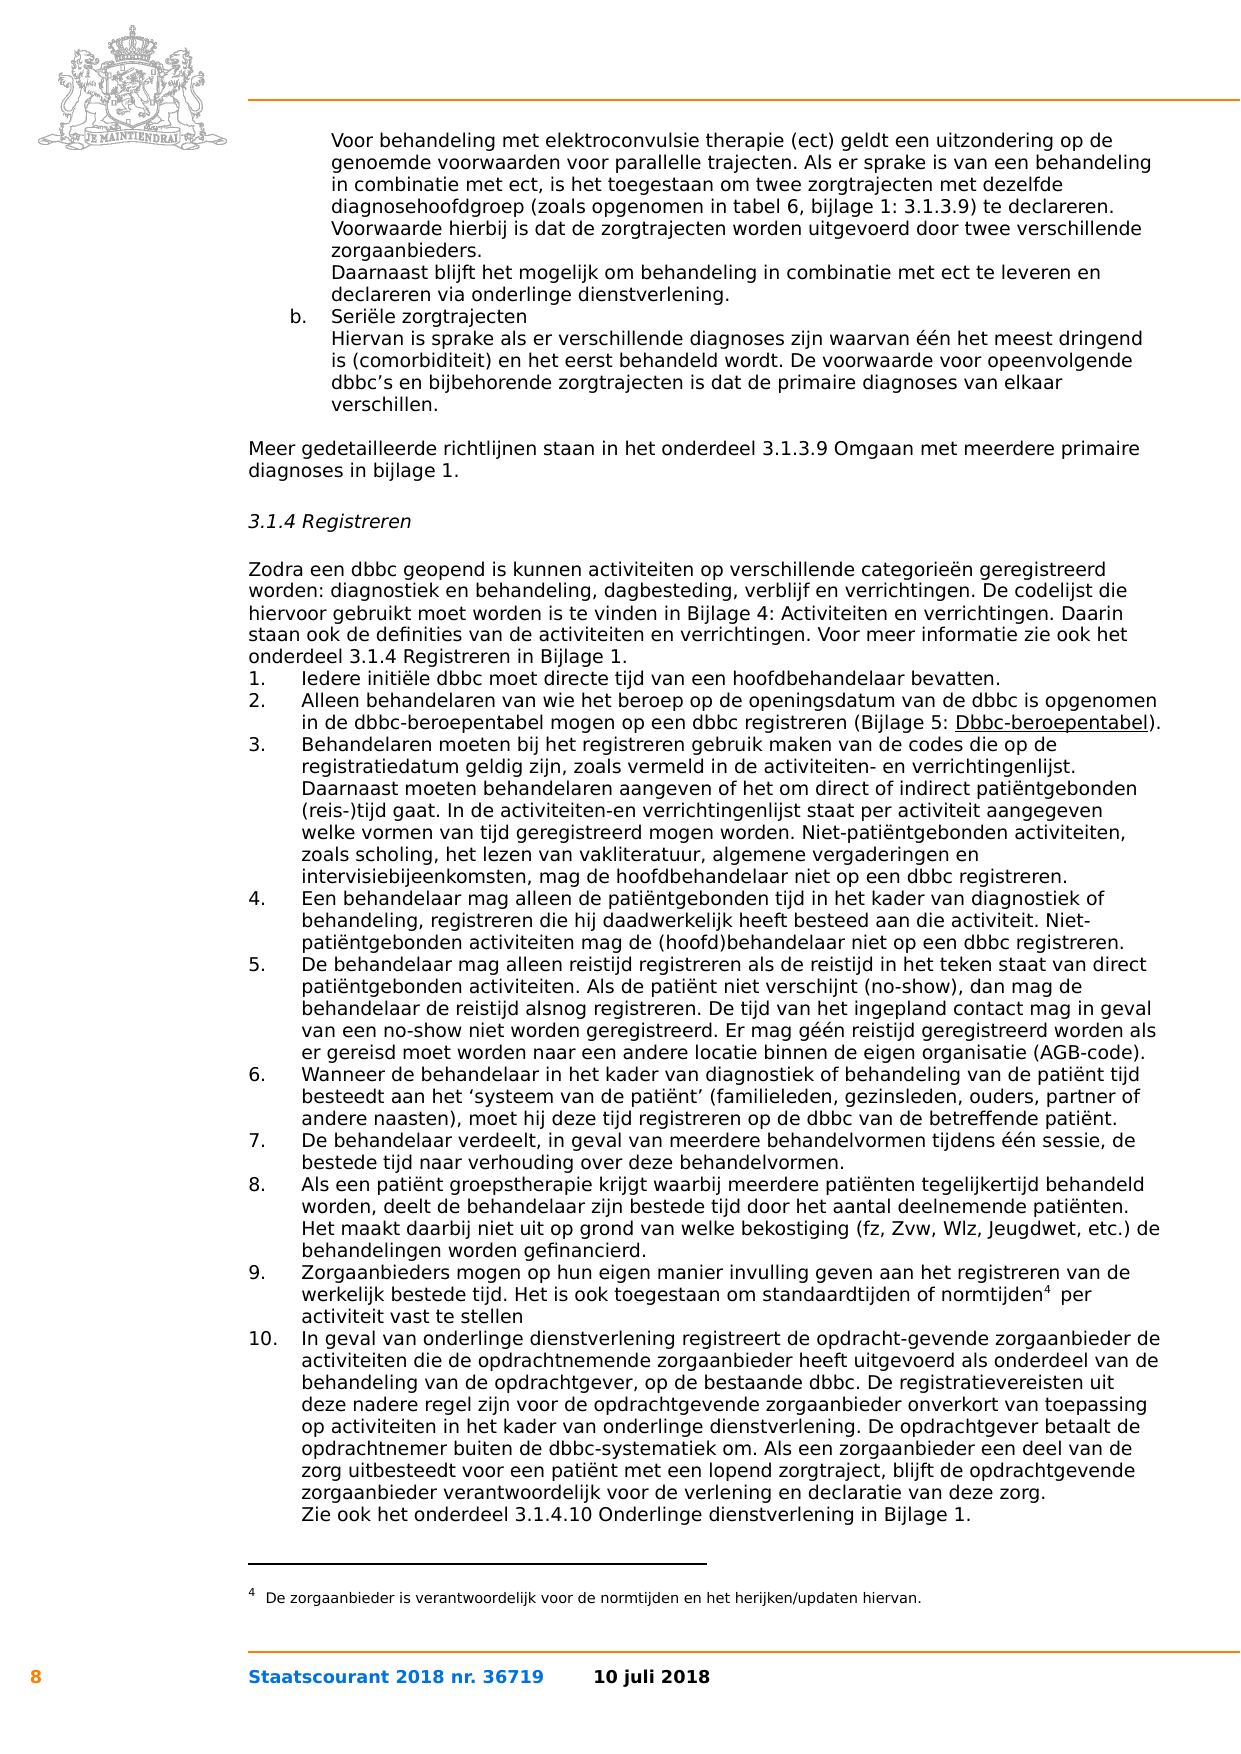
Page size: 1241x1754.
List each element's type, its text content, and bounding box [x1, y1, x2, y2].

text Zodra een dbbc geopend is kunnen activiteiten op verschillende categorieën geregistreerd worden: diagnostiek en behandeling, dagbesteding, verblijf en verrichtingen. De codelijst die hiervoor gebruikt moet worden is te vinden in Bijlage 4: Activiteiten en verrichtingen. Daarin staan ook de definities van de activiteiten en verrichtingen. Voor meer informatie zie ook het onderdeel 3.1.4 Registreren in Bijlage 1. [248, 558, 1163, 668]
text 2. Alleen behandelaren van wie het beroep op de openingsdatum van de dbbc is opgenomen in de dbbc-beroepentabel mogen op een dbbc registreren (Bijlage 5: Dbbc-beroepentabel). [248, 690, 1163, 734]
text De zorgaanbieder is verantwoordelijk voor de normtijden en het herijken/updaten hiervan. [248, 1586, 1163, 1608]
subtitle 3.1.4 Registreren [248, 511, 1163, 533]
text 1. Iedere initiële dbbc moet directe tijd van een hoofdbehandelaar bevatten. [248, 668, 1163, 690]
text b. Seriële zorgtrajecten [289, 306, 1163, 328]
text 5. De behandelaar mag alleen reistijd registreren als de reistijd in het teken staat van direct patiëntgebonden activiteiten. Als de patiënt niet verschijnt (no-show), dan mag de behandelaar de reistijd alsnog registreren. De tijd van het ingepland contact mag in geval van een no-show niet worden geregistreerd. Er mag géén reistijd geregistreerd worden als er gereisd moet worden naar een andere locatie binnen de eigen organisatie (AGB-code). [248, 954, 1163, 1064]
text 7. De behandelaar verdeelt, in geval van meerdere behandelvormen tijdens één sessie, de bestede tijd naar verhouding over deze behandelvormen. [248, 1130, 1163, 1174]
text Voor behandeling met elektroconvulsie therapie (ect) geldt een uitzondering op de genoemde voorwaarden voor parallelle trajecten. Als er sprake is van een behandeling in combinatie met ect, is het toegestaan om twee zorgtrajecten met dezelfde diagnosehoofdgroep (zoals opgenomen in tabel 6, bijlage 1: 3.1.3.9) te declareren. Voorwaarde hierbij is dat de zorgtrajecten worden uitgevoerd door twee verschillende zorgaanbieders. [331, 130, 1163, 262]
text Meer gedetailleerde richtlijnen staan in het onderdeel 3.1.3.9 Omgaan met meerdere primaire diagnoses in bijlage 1. [248, 437, 1163, 481]
text Hiervan is sprake als er verschillende diagnoses zijn waarvan één het meest dringend is (comorbiditeit) en het eerst behandeld wordt. De voorwaarde voor opeenvolgende dbbc’s en bijbehorende zorgtrajecten is dat de primaire diagnoses van elkaar verschillen. [331, 328, 1163, 416]
text 4. Een behandelaar mag alleen de patiëntgebonden tijd in het kader van diagnostiek of behandeling, registreren die hij daadwerkelijk heeft besteed aan die activiteit. Niet-patiëntgebonden activiteiten mag de (hoofd)behandelaar niet op een dbbc registreren. [248, 888, 1163, 954]
text 3. Behandelaren moeten bij het registreren gebruik maken van de codes die op de registratiedatum geldig zijn, zoals vermeld in de activiteiten- en verrichtingenlijst. Daarnaast moeten behandelaren aangeven of het om direct of indirect patiëntgebonden (reis-)tijd gaat. In de activiteiten-en verrichtingenlijst staat per activiteit aangegeven welke vormen van tijd geregistreerd mogen worden. Niet-patiëntgebonden activiteiten, zoals scholing, het lezen van vakliteratuur, algemene vergaderingen en intervisiebijeenkomsten, mag de hoofdbehandelaar niet op een dbbc registreren. [248, 734, 1163, 888]
text 10. In geval van onderlinge dienstverlening registreert de opdracht-gevende zorgaanbieder de activiteiten die de opdrachtnemende zorgaanbieder heeft uitgevoerd als onderdeel van de behandeling van de opdrachtgever, op de bestaande dbbc. De registratievereisten uit deze nadere regel zijn voor de opdrachtgevende zorgaanbieder onverkort van toepassing op activiteiten in het kader van onderlinge dienstverlening. De opdrachtgever betaalt de opdrachtnemer buiten de dbbc-systematiek om. Als een zorgaanbieder een deel van de zorg uitbesteedt voor een patiënt met een lopend zorgtraject, blijft de opdrachtgevende zorgaanbieder verantwoordelijk voor de verlening en declaratie van deze zorg. [248, 1328, 1163, 1503]
text 8. Als een patiënt groepstherapie krijgt waarbij meerdere patiënten tegelijkertijd behandeld worden, deelt de behandelaar zijn bestede tijd door het aantal deelnemende patiënten. Het maakt daarbij niet uit op grond van welke bekostiging (fz, Zvw, Wlz, Jeugdwet, etc.) de behandelingen worden gefinancierd. [248, 1174, 1163, 1262]
picture [38, 25, 227, 150]
text 6. Wanneer de behandelaar in het kader van diagnostiek of behandeling van de patiënt tijd besteedt aan het ‘systeem van de patiënt’ (familieleden, gezinsleden, ouders, partner of andere naasten), moet hij deze tijd registreren op de dbbc van de betreffende patiënt. [248, 1064, 1163, 1130]
text Zie ook het onderdeel 3.1.4.10 Onderlinge dienstverlening in Bijlage 1. [301, 1503, 1163, 1526]
text Daarnaast blijft het mogelijk om behandeling in combinatie met ect te leveren en declareren via onderlinge dienstverlening. [331, 262, 1163, 306]
text 9. Zorgaanbieders mogen op hun eigen manier invulling geven aan het registreren van de werkelijk bestede tijd. Het is ook toegestaan om standaardtijden of normtijden per activiteit vast te stellen [248, 1262, 1163, 1328]
